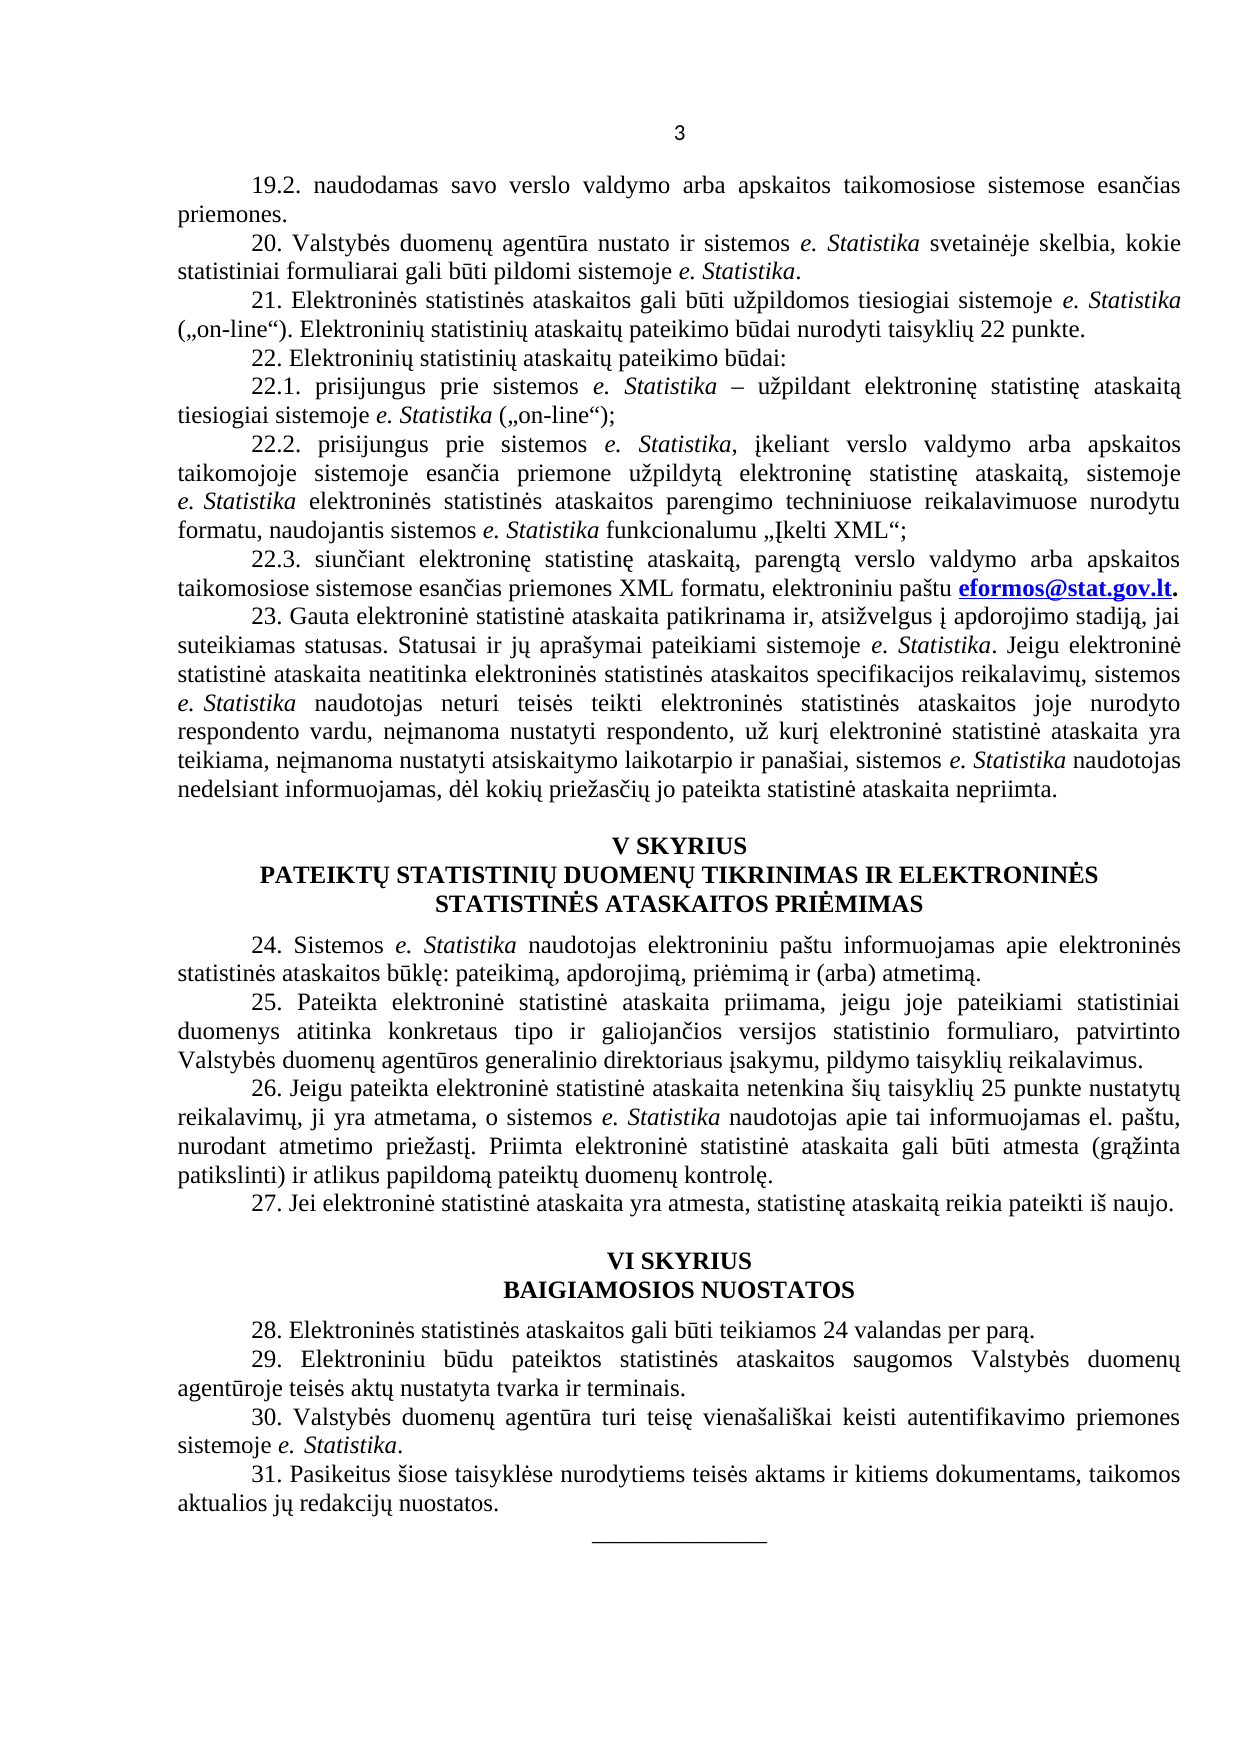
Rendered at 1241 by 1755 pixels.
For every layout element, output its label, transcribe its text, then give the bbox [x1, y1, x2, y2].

text V SKYRIUS [177, 831, 1181, 860]
text 22.1. prisijungus prie sistemos e. Statistika – užpildant elektroninę statistinę ataskaitą tiesiogiai sistemoje e. Statistika („on-line“); [177, 371, 1181, 429]
text 29. Elektroniniu būdu pateiktos statistinės ataskaitos saugomos Valstybės duomenų agentūroje teisės aktų nustatyta tvarka ir terminais. [177, 1344, 1181, 1402]
text 19.2. naudodamas savo verslo valdymo arba apskaitos taikomosiose sistemose esančias priemones. [177, 170, 1181, 228]
text 25. Pateikta elektroninė statistinė ataskaita priimama, jeigu joje pateikiami statistiniai duomenys atitinka konkretaus tipo ir galiojančios versijos statistinio formuliaro, patvirtinto Valstybės duomenų agentūros generalinio direktoriaus įsakymu, pildymo taisyklių reikalavimus. [177, 987, 1181, 1073]
text 21. Elektroninės statistinės ataskaitos gali būti užpildomos tiesiogiai sistemoje e. Statistika („on-line“). Elektroninių statistinių ataskaitų pateikimo būdai nurodyti taisyklių 22 punkte. [177, 285, 1181, 343]
text 20. Valstybės duomenų agentūra nustato ir sistemos e. Statistika svetainėje skelbia, kokie statistiniai formuliarai gali būti pildomi sistemoje e. Statistika. [177, 228, 1181, 285]
text 23. Gauta elektroninė statistinė ataskaita patikrinama ir, atsižvelgus į apdorojimo stadiją, jai suteikiamas statusas. Statusai ir jų aprašymai pateikiami sistemoje e. Statistika. Jeigu elektroninė statistinė ataskaita neatitinka elektroninės statistinės ataskaitos specifikacijos reikalavimų, sistemos e. Statistika naudotojas neturi teisės teikti elektroninės statistinės ataskaitos joje nurodyto respondento vardu, neįmanoma nustatyti respondento, už kurį elektroninė statistinė ataskaita yra teikiama, neįmanoma nustatyti atsiskaitymo laikotarpio ir panašiai, sistemos e. Statistika naudotojas nedelsiant informuojamas, dėl kokių priežasčių jo pateikta statistinė ataskaita nepriimta. [177, 601, 1181, 803]
text 30. Valstybės duomenų agentūra turi teisę vienašališkai keisti autentifikavimo priemones sistemoje e. Statistika. [177, 1402, 1181, 1459]
text 28. Elektroninės statistinės ataskaitos gali būti teikiamos 24 valandas per parą. [177, 1315, 1181, 1344]
text 27. Jei elektroninė statistinė ataskaita yra atmesta, statistinę ataskaitą reikia pateikti iš naujo. [177, 1188, 1181, 1217]
text 26. Jeigu pateikta elektroninė statistinė ataskaita netenkina šių taisyklių 25 punkte nustatytų reikalavimų, ji yra atmetama, o sistemos e. Statistika naudotojas apie tai informuojamas el. paštu, nurodant atmetimo priežastį. Priimta elektroninė statistinė ataskaita gali būti atmesta (grąžinta patikslinti) ir atlikus papildomą pateiktų duomenų kontrolę. [177, 1073, 1181, 1188]
text 31. Pasikeitus šiose taisyklėse nurodytiems teisės aktams ir kitiems dokumentams, taikomos aktualios jų redakcijų nuostatos. [177, 1459, 1181, 1517]
text baigiamosios nuostatos [177, 1275, 1181, 1303]
text 22. Elektroninių statistinių ataskaitų pateikimo būdai: [177, 343, 1181, 371]
text VI SKYRIUS [177, 1246, 1181, 1275]
text 24. Sistemos e. Statistika naudotojas elektroniniu paštu informuojamas apie elektroninės statistinės ataskaitos būklę: pateikimą, apdorojimą, priėmimą ir (arba) atmetimą. [177, 930, 1181, 987]
text ______________ [177, 1517, 1181, 1545]
text 22.3. siunčiant elektroninę statistinę ataskaitą, parengtą verslo valdymo arba apskaitos taikomosiose sistemose esančias priemones XML formatu, elektroniniu paštu eformos@stat.gov.lt. [177, 544, 1181, 601]
text pateiktų statistinių duomenų tikrinimas ir elektroninės statistinės ataskaitos priėmimas [177, 860, 1181, 918]
text 22.2. prisijungus prie sistemos e. Statistika, įkeliant verslo valdymo arba apskaitos taikomojoje sistemoje esančia priemone užpildytą elektroninę statistinę ataskaitą, sistemoje e. Statistika elektroninės statistinės ataskaitos parengimo techniniuose reikalavimuose nurodytu formatu, naudojantis sistemos e. Statistika funkcionalumu „Įkelti XML“; [177, 429, 1181, 544]
